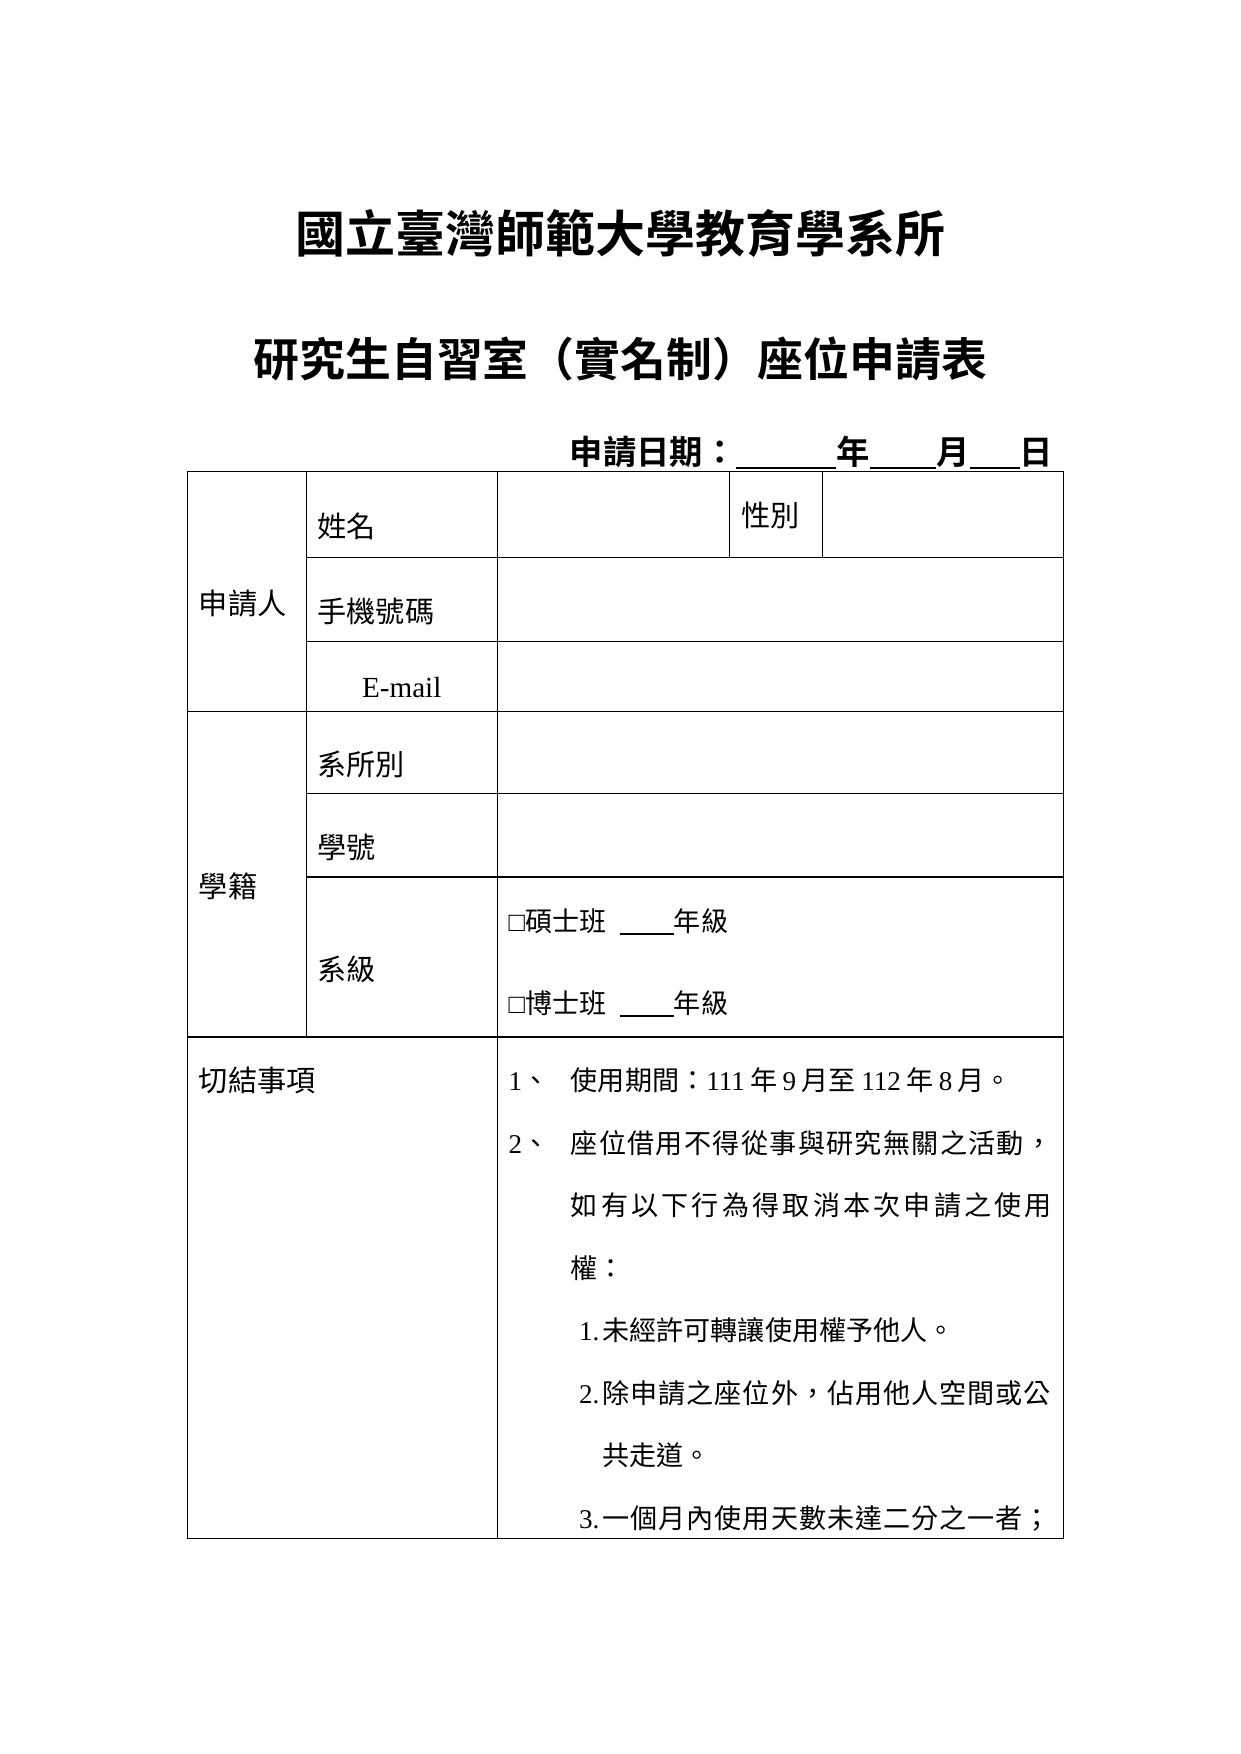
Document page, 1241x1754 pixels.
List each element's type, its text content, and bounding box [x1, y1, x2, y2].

table_cell 系所別 [307, 712, 497, 793]
text 國立臺灣師範大學教育學系所 [187, 158, 1053, 283]
table_header [498, 472, 729, 557]
table_cell [498, 642, 1063, 711]
table_header 姓名 [307, 472, 497, 557]
table_cell E-mail [307, 642, 497, 711]
table_cell 使用期間：111年9月至112年8月。 座位借用不得從事與研究無關之活動，如有以下行為得取消本次申請之使用權： 未經許可轉讓使用權予他人。 除申請之座位外，佔用他人空間或公共走道。 一個月內使用天數未達二分之一者； [498, 1038, 1063, 1537]
table_header 性別 [730, 472, 822, 557]
table_cell [498, 712, 1063, 793]
text 研究生自習室（實名制）座位申請表 [187, 283, 1053, 408]
table_header [823, 472, 1063, 557]
table_cell [498, 794, 1063, 876]
table_cell 學籍 [188, 712, 306, 1036]
table_cell 手機號碼 [307, 558, 497, 641]
table_cell [498, 558, 1063, 641]
table_header 申請人 [188, 472, 306, 711]
table_cell □碩士班 年級 □博士班 年級 [498, 878, 1063, 1036]
table_cell 切結事項 [188, 1038, 497, 1537]
text 申請日期： 年 月 日 [187, 408, 1053, 471]
table_cell 系級 [307, 878, 497, 1036]
table_cell 學號 [307, 794, 497, 876]
